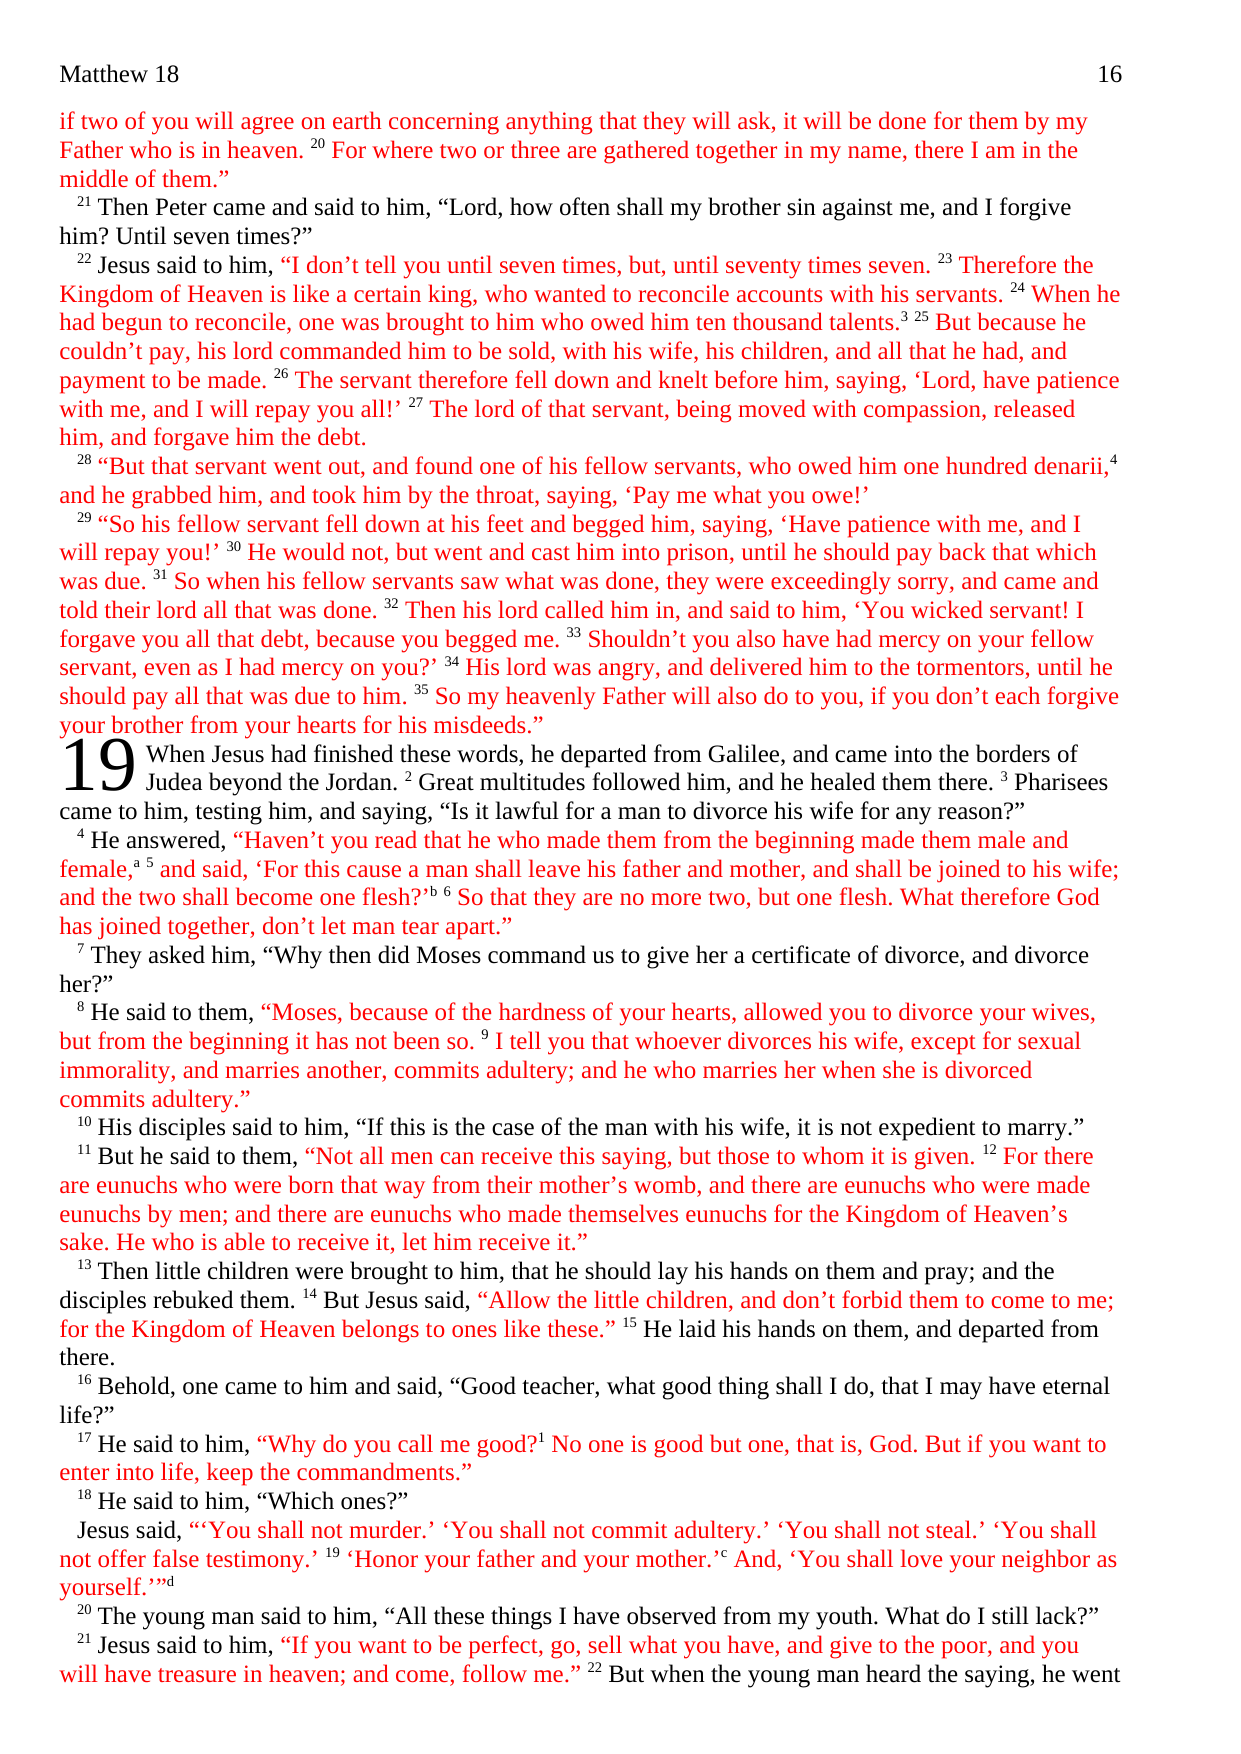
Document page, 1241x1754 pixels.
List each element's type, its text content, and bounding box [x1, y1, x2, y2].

text 10 His disciples said to him, “If this is the case of the man with his wife, it is not expedient to marry.” [59, 1112, 1122, 1141]
text 28 “But that servant went out, and found one of his fellow servants, who owed him one hundred denarii,4 and he grabbed him, and took him by the throat, saying, ‘Pay me what you owe!’ [59, 451, 1122, 509]
text 17 He said to him, “Why do you call me good?1 No one is good but one, that is, God. But if you want to enter into life, keep the commandments.” [59, 1429, 1122, 1486]
text 19When Jesus had finished these words, he departed from Galilee, and came into the borders of Judea beyond the Jordan. 2 Great multitudes followed him, and he healed them there. 3 Pharisees came to him, testing him, and saying, “Is it lawful for a man to divorce his wife for any reason?” [59, 739, 1122, 825]
text 21 Then Peter came and said to him, “Lord, how often shall my brother sin against me, and I forgive him? Until seven times?” [59, 192, 1122, 250]
text 4 He answered, “Haven’t you read that he who made them from the beginning made them male and female,a 5 and said, ‘For this cause a man shall leave his father and mother, and shall be joined to his wife; and the two shall become one flesh?’b 6 So that they are no more two, but one flesh. What therefore God has joined together, don’t let man tear apart.” [59, 825, 1122, 940]
text if two of you will agree on earth concerning anything that they will ask, it will be done for them by my Father who is in heaven. 20 For where two or three are gathered together in my name, there I am in the middle of them.” [59, 106, 1122, 192]
text 29 “So his fellow servant fell down at his feet and begged him, saying, ‘Have patience with me, and I will repay you!’ 30 He would not, but went and cast him into prison, until he should pay back that which was due. 31 So when his fellow servants saw what was done, they were exceedingly sorry, and came and told their lord all that was done. 32 Then his lord called him in, and said to him, ‘You wicked servant! I forgave you all that debt, because you begged me. 33 Shouldn’t you also have had mercy on your fellow servant, even as I had mercy on you?’ 34 His lord was angry, and delivered him to the tormentors, until he should pay all that was due to him. 35 So my heavenly Father will also do to you, if you don’t each forgive your brother from your hearts for his misdeeds.” [59, 509, 1122, 739]
text 21 Jesus said to him, “If you want to be perfect, go, sell what you have, and give to the poor, and you will have treasure in heaven; and come, follow me.” 22 But when the young man heard the saying, he went [59, 1630, 1122, 1687]
text 16 Behold, one came to him and said, “Good teacher, what good thing shall I do, that I may have eternal life?” [59, 1371, 1122, 1429]
text 8 He said to them, “Moses, because of the hardness of your hearts, allowed you to divorce your wives, but from the beginning it has not been so. 9 I tell you that whoever divorces his wife, except for sexual immorality, and marries another, commits adultery; and he who marries her when she is divorced commits adultery.” [59, 997, 1122, 1112]
text Jesus said, “‘You shall not murder.’ ‘You shall not commit adultery.’ ‘You shall not steal.’ ‘You shall not offer false testimony.’ 19 ‘Honor your father and your mother.’c And, ‘You shall love your neighbor as yourself.’”d [59, 1515, 1122, 1601]
text 22 Jesus said to him, “I don’t tell you until seven times, but, until seventy times seven. 23 Therefore the Kingdom of Heaven is like a certain king, who wanted to reconcile accounts with his servants. 24 When he had begun to reconcile, one was brought to him who owed him ten thousand talents.3 25 But because he couldn’t pay, his lord commanded him to be sold, with his wife, his children, and all that he had, and payment to be made. 26 The servant therefore fell down and knelt before him, saying, ‘Lord, have patience with me, and I will repay you all!’ 27 The lord of that servant, being moved with compassion, released him, and forgave him the debt. [59, 250, 1122, 451]
text 11 But he said to them, “Not all men can receive this saying, but those to whom it is given. 12 For there are eunuchs who were born that way from their mother’s womb, and there are eunuchs who were made eunuchs by men; and there are eunuchs who made themselves eunuchs for the Kingdom of Heaven’s sake. He who is able to receive it, let him receive it.” [59, 1141, 1122, 1256]
text 13 Then little children were brought to him, that he should lay his hands on them and pray; and the disciples rebuked them. 14 But Jesus said, “Allow the little children, and don’t forbid them to come to me; for the Kingdom of Heaven belongs to ones like these.” 15 He laid his hands on them, and departed from there. [59, 1256, 1122, 1371]
text 7 They asked him, “Why then did Moses command us to give her a certificate of divorce, and divorce her?” [59, 940, 1122, 997]
text 20 The young man said to him, “All these things I have observed from my youth. What do I still lack?” [59, 1601, 1122, 1630]
text 18 He said to him, “Which ones?” [59, 1486, 1122, 1515]
